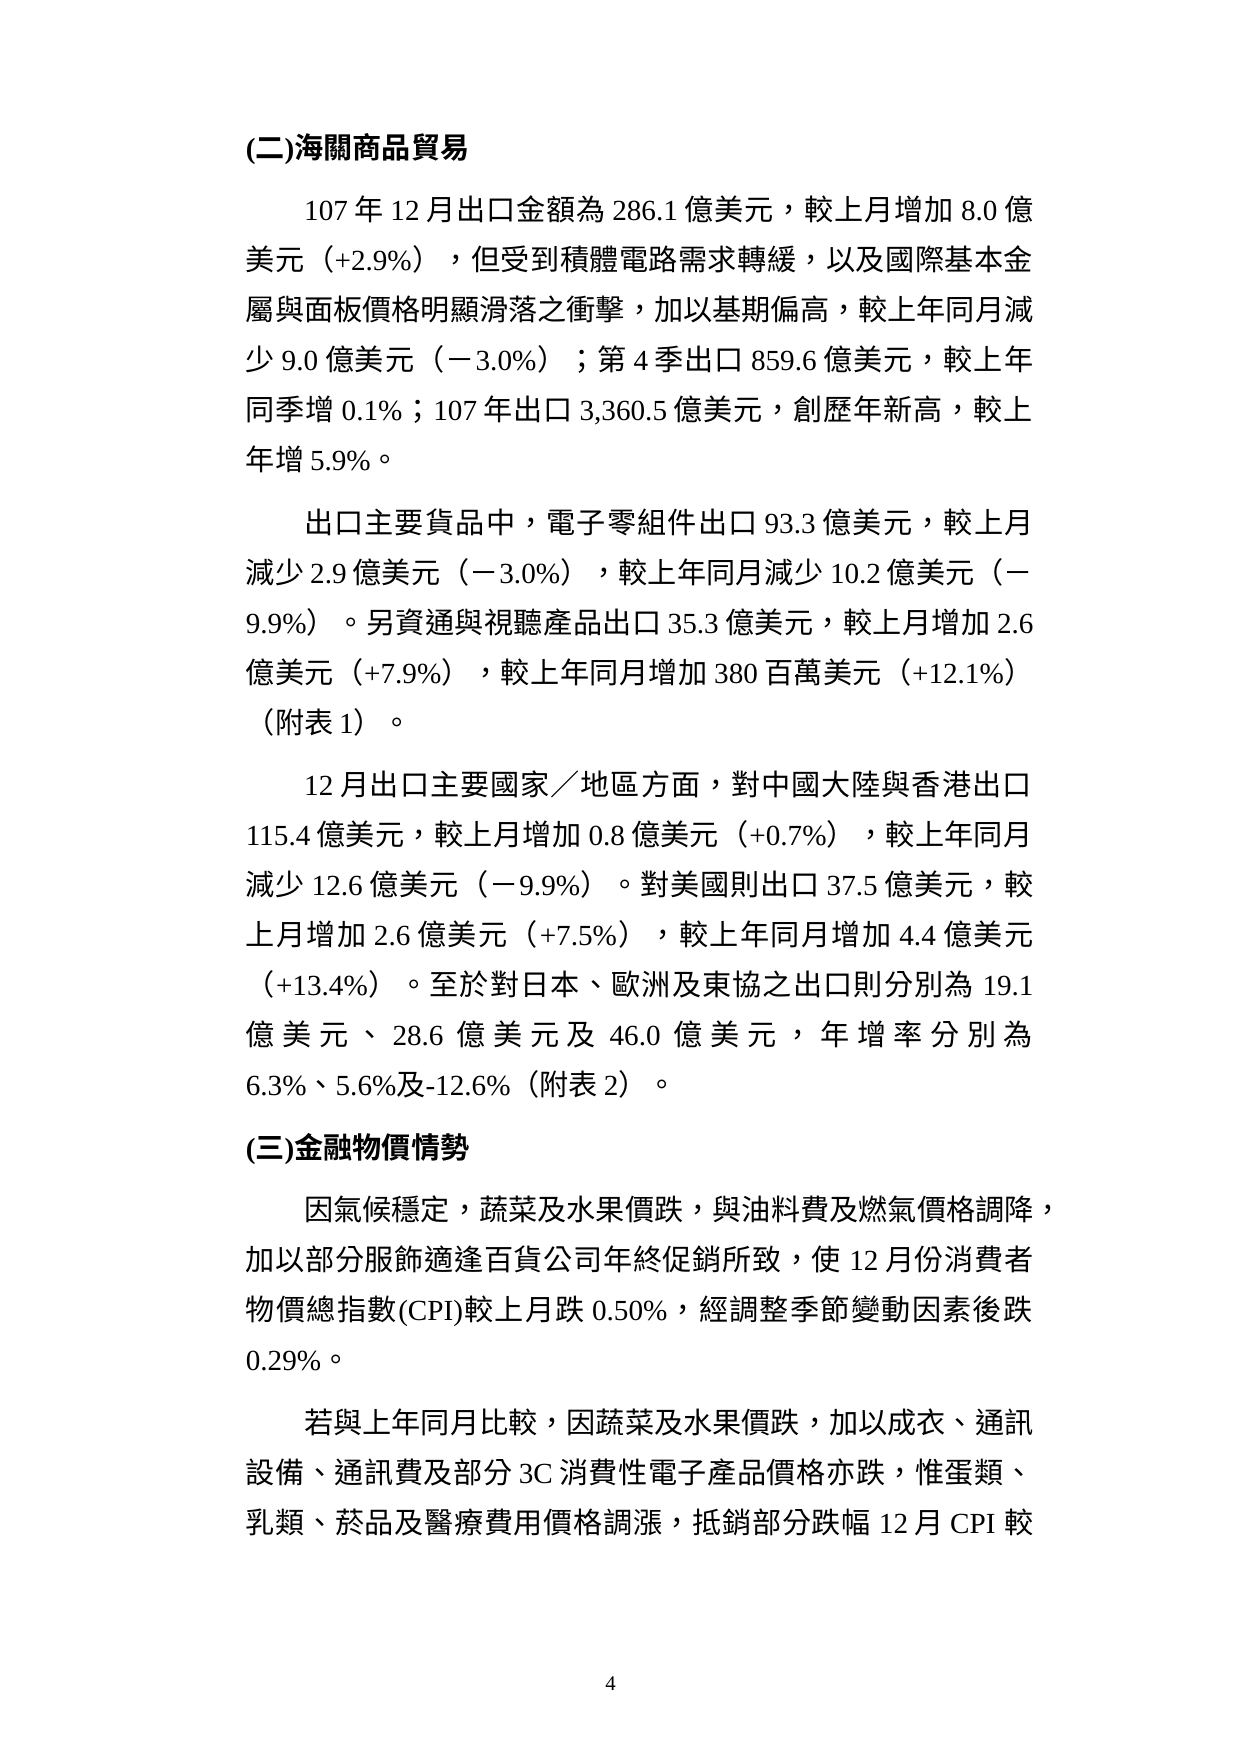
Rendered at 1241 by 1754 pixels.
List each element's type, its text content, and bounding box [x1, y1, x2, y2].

text 因氣候穩定，蔬菜及水果價跌，與油料費及燃氣價格調降，加以部分服飾適逢百貨公司年終促銷所致，使12月份消費者物價總指數(CPI)較上月跌0.50%，經調整季節變動因素後跌0.29%。 [246, 1181, 1033, 1381]
text 出口主要貨品中，電子零組件出口93.3億美元，較上月減少2.9億美元（－3.0%），較上年同月減少10.2億美元（－9.9%）。另資通與視聽產品出口35.3億美元，較上月增加2.6億美元（+7.9%），較上年同月增加380百萬美元（+12.1%）（附表1）。 [246, 493, 1033, 743]
text 若與上年同月比較，因蔬菜及水果價跌，加以成衣、通訊設備、通訊費及部分3C消費性電子產品價格亦跌，惟蛋類、乳類、菸品及醫療費用價格調漲，抵銷部分跌幅12月CPI 較 [246, 1393, 1033, 1543]
text 107年12月出口金額為286.1億美元，較上月增加8.0億美元（+2.9%），但受到積體電路需求轉緩，以及國際基本金屬與面板價格明顯滑落之衝擊，加以基期偏高，較上年同月減少9.0億美元（－3.0%）；第4季出口859.6億美元，較上年同季增0.1%；107年出口3,360.5億美元，創歷年新高，較上年增5.9%。 [246, 181, 1033, 481]
subtitle (二)海關商品貿易 [246, 118, 1033, 168]
subtitle (三)金融物價情勢 [246, 1118, 1033, 1168]
text 12月出口主要國家／地區方面，對中國大陸與香港出口115.4億美元，較上月增加0.8億美元（+0.7%），較上年同月減少12.6億美元（－9.9%）。對美國則出口37.5億美元，較上月增加2.6億美元（+7.5%），較上年同月增加4.4億美元（+13.4%）。至於對日本、歐洲及東協之出口則分別為19.1億美元、28.6億美元及46.0億美元，年增率分別為6.3%、5.6%及-12.6%（附表2）。 [246, 756, 1033, 1106]
